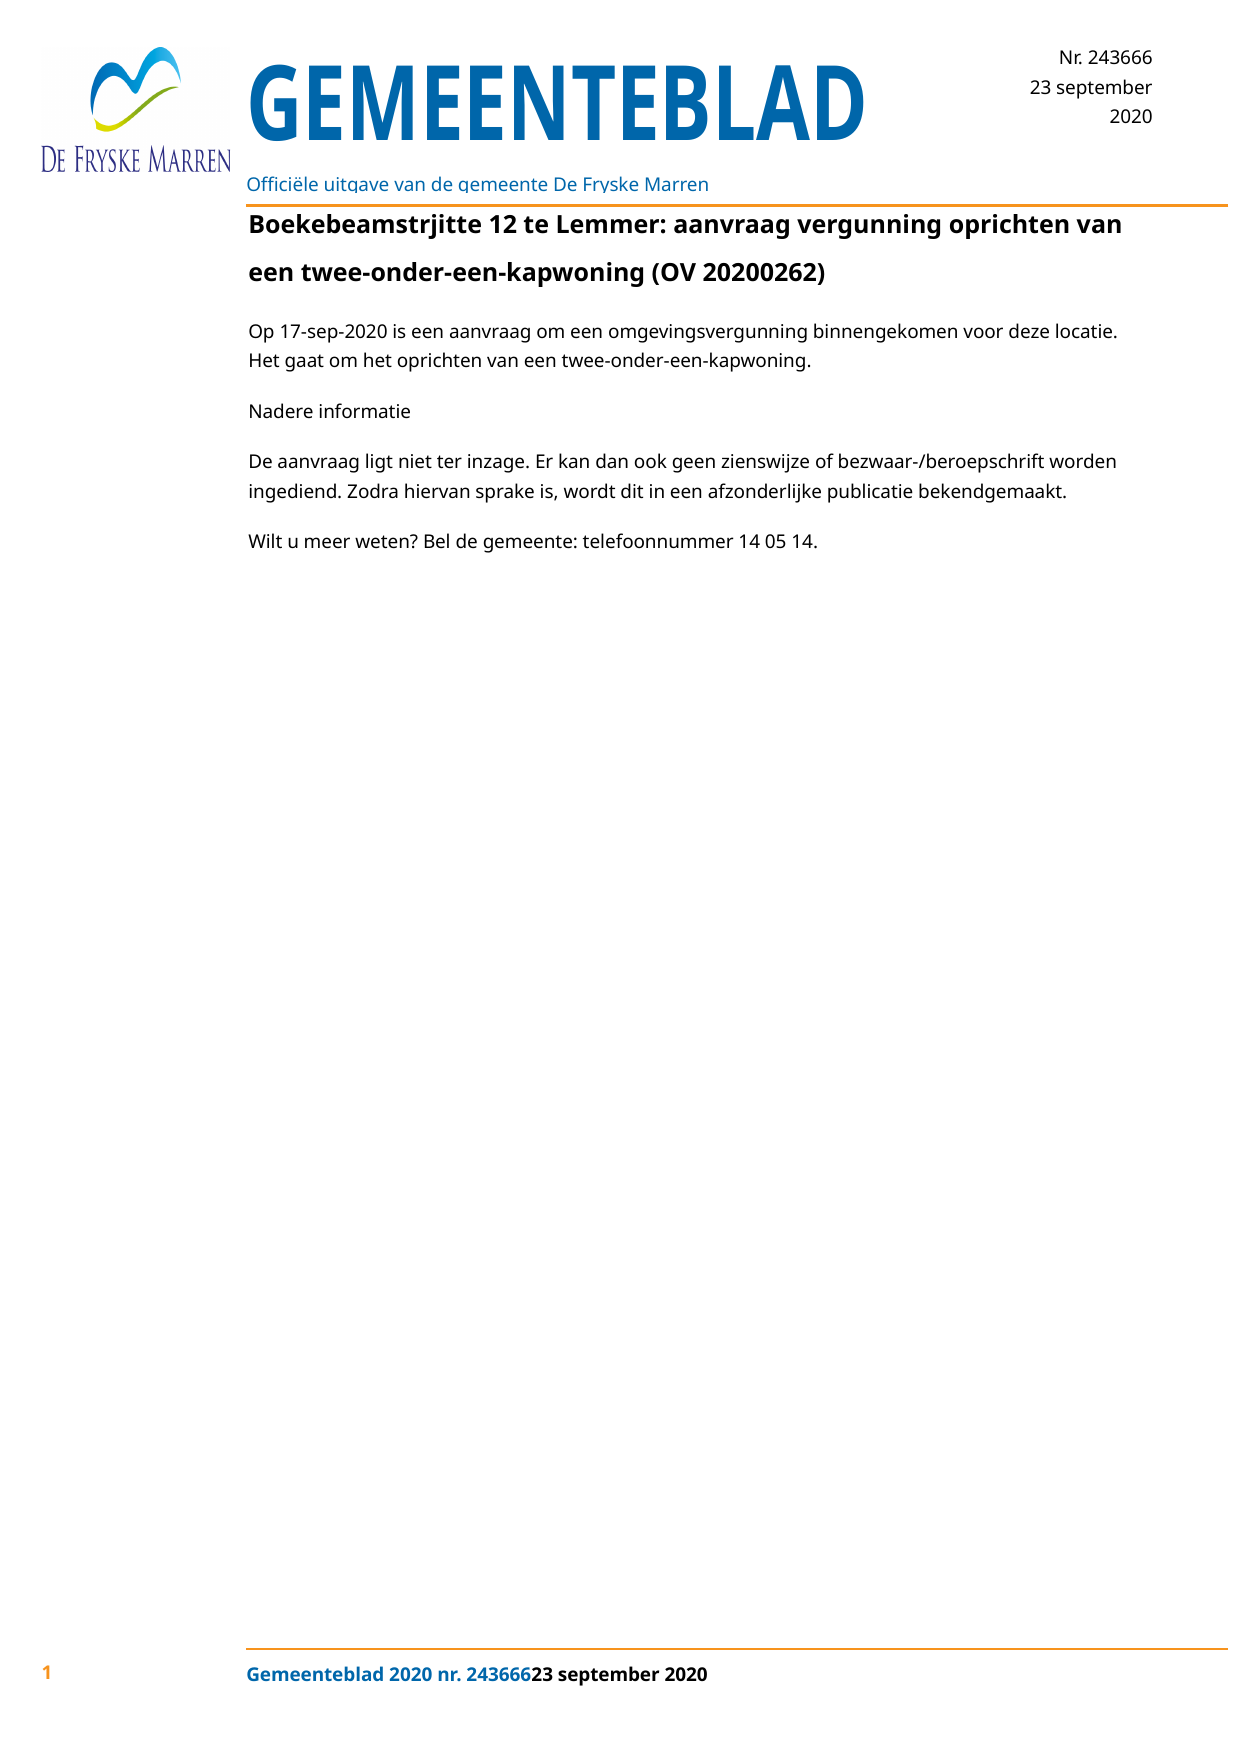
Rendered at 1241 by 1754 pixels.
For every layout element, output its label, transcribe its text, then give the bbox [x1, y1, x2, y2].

text Op 17-sep-2020 is een aanvraag om een omgevingsvergunning binnengekomen voor deze locatie. Het gaat om het oprichten van een twee-onder-een-kapwoning. [248, 318, 1152, 373]
text De aanvraag ligt niet ter inzage. Er kan dan ook geen zienswijze of bezwaar-/beroepschrift worden ingediend. Zodra hiervan sprake is, wordt dit in een afzonderlijke publicatie bekendgemaakt. [248, 448, 1152, 504]
text Wilt u meer weten? Bel de gemeente: telefoonnummer 14 05 14. [248, 528, 1152, 554]
picture [41, 47, 231, 172]
text Nadere informatie [248, 398, 1152, 424]
text Boekebeamstrjitte 12 te Lemmer: aanvraag vergunning oprichten van een twee-onder-een-kapwoning (OV 20200262) [248, 207, 1152, 288]
